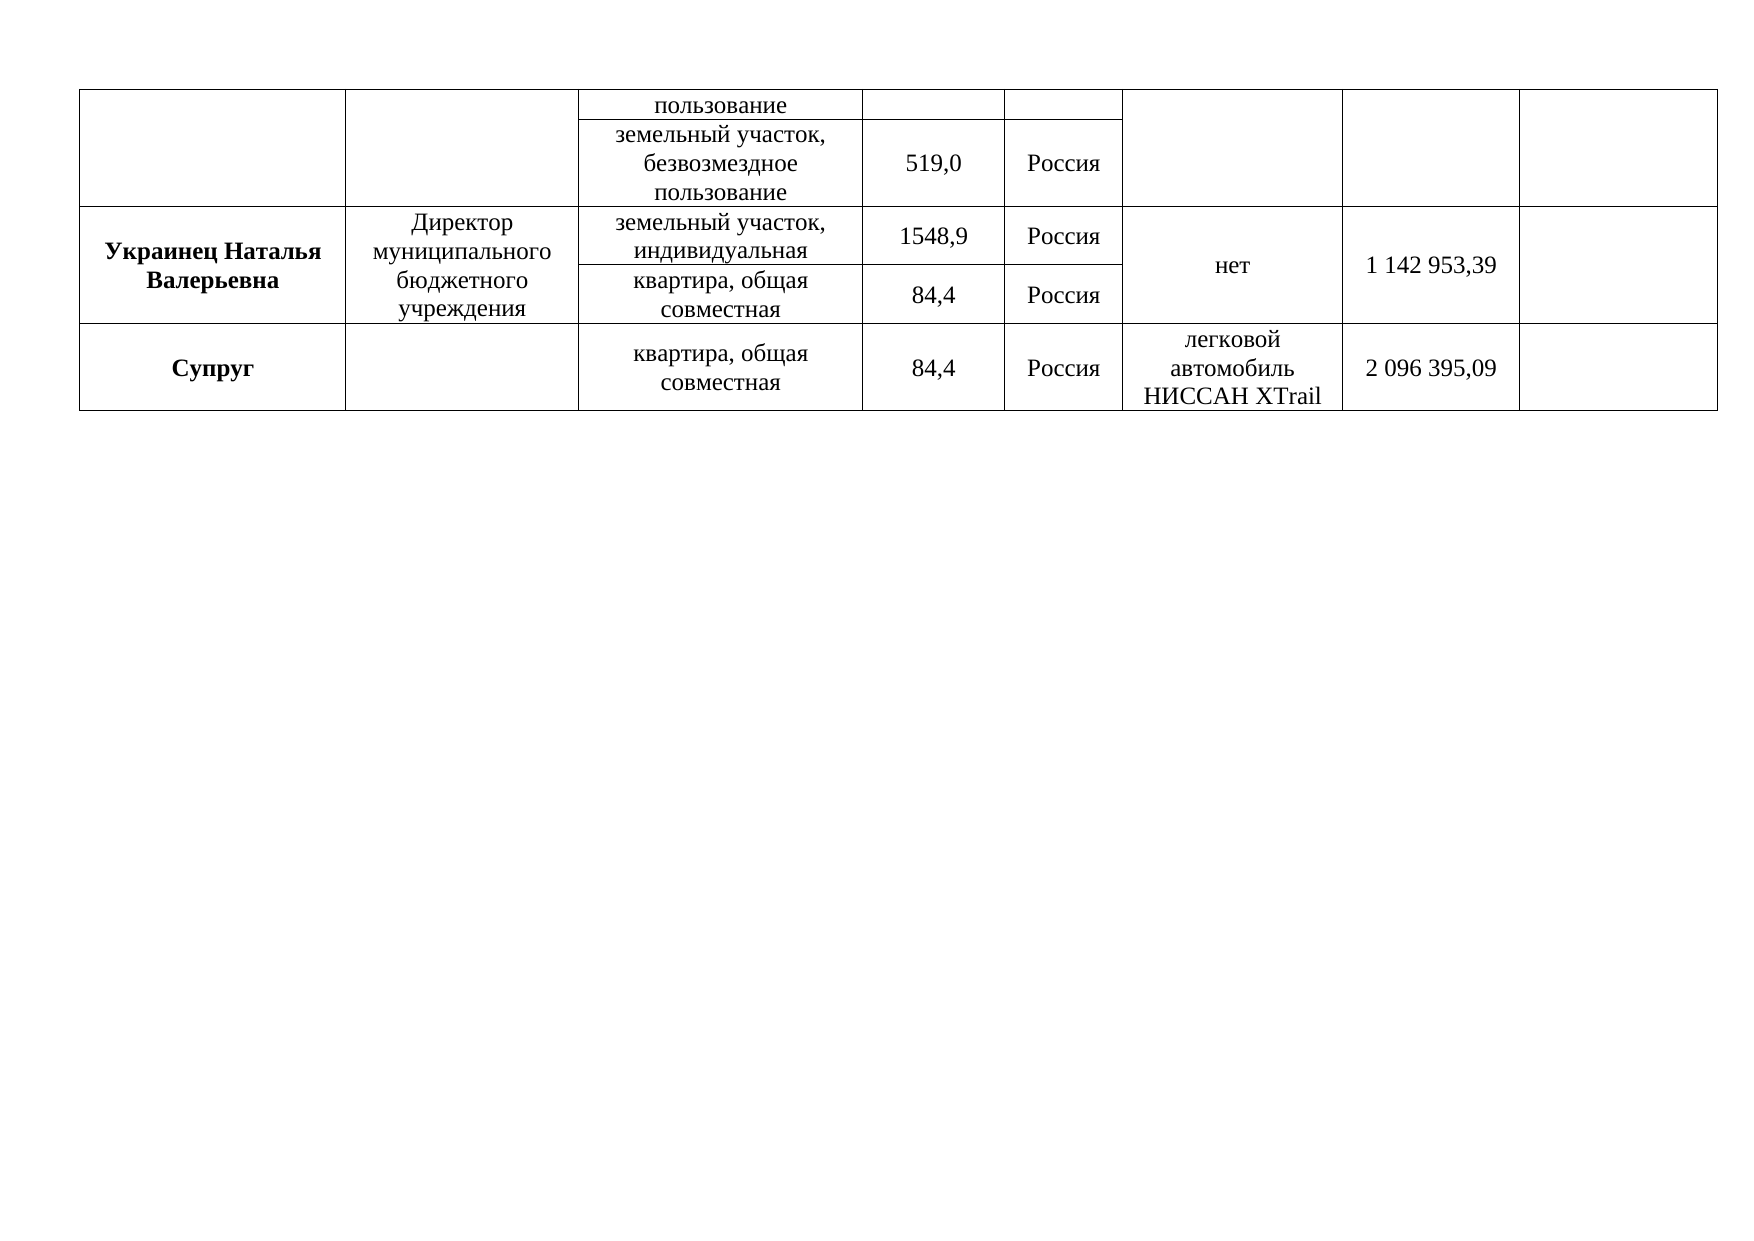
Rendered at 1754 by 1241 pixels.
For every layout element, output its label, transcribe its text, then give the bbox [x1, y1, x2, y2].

table_cell земельный участок, индивидуальная [579, 207, 862, 264]
table_cell 1548,9 [863, 207, 1004, 264]
table_cell Россия [1005, 120, 1122, 206]
table_cell 519,0 [863, 120, 1004, 206]
table_cell легковой автомобиль НИССАН XTrail [1123, 324, 1342, 410]
table_cell пользование [579, 90, 862, 118]
table_cell [1343, 90, 1519, 206]
table_cell [1520, 207, 1717, 323]
table_cell 84,4 [863, 265, 1004, 323]
table_cell [346, 90, 578, 206]
table_cell Супруг [80, 324, 345, 410]
table_cell [346, 324, 578, 410]
table_cell [1123, 90, 1342, 206]
table_cell 2 096 395,09 [1343, 324, 1519, 410]
table_cell Украинец Наталья Валерьевна [80, 207, 345, 323]
table_cell Россия [1005, 265, 1122, 323]
table_cell Директор муниципального бюджетного учреждения [346, 207, 578, 323]
table_cell 84,4 [863, 324, 1004, 410]
table_cell нет [1123, 207, 1342, 323]
table_cell квартира, общая совместная [579, 324, 862, 410]
table_cell земельный участок, безвозмездное пользование [579, 120, 862, 206]
table_cell Россия [1005, 207, 1122, 264]
table_cell [1520, 90, 1717, 206]
table_cell [80, 90, 345, 206]
table_cell [1005, 90, 1122, 118]
table_cell квартира, общая совместная [579, 265, 862, 323]
table_cell Россия [1005, 324, 1122, 410]
table_cell [1520, 324, 1717, 410]
table_cell [863, 90, 1004, 118]
table_cell 1 142 953,39 [1343, 207, 1519, 323]
